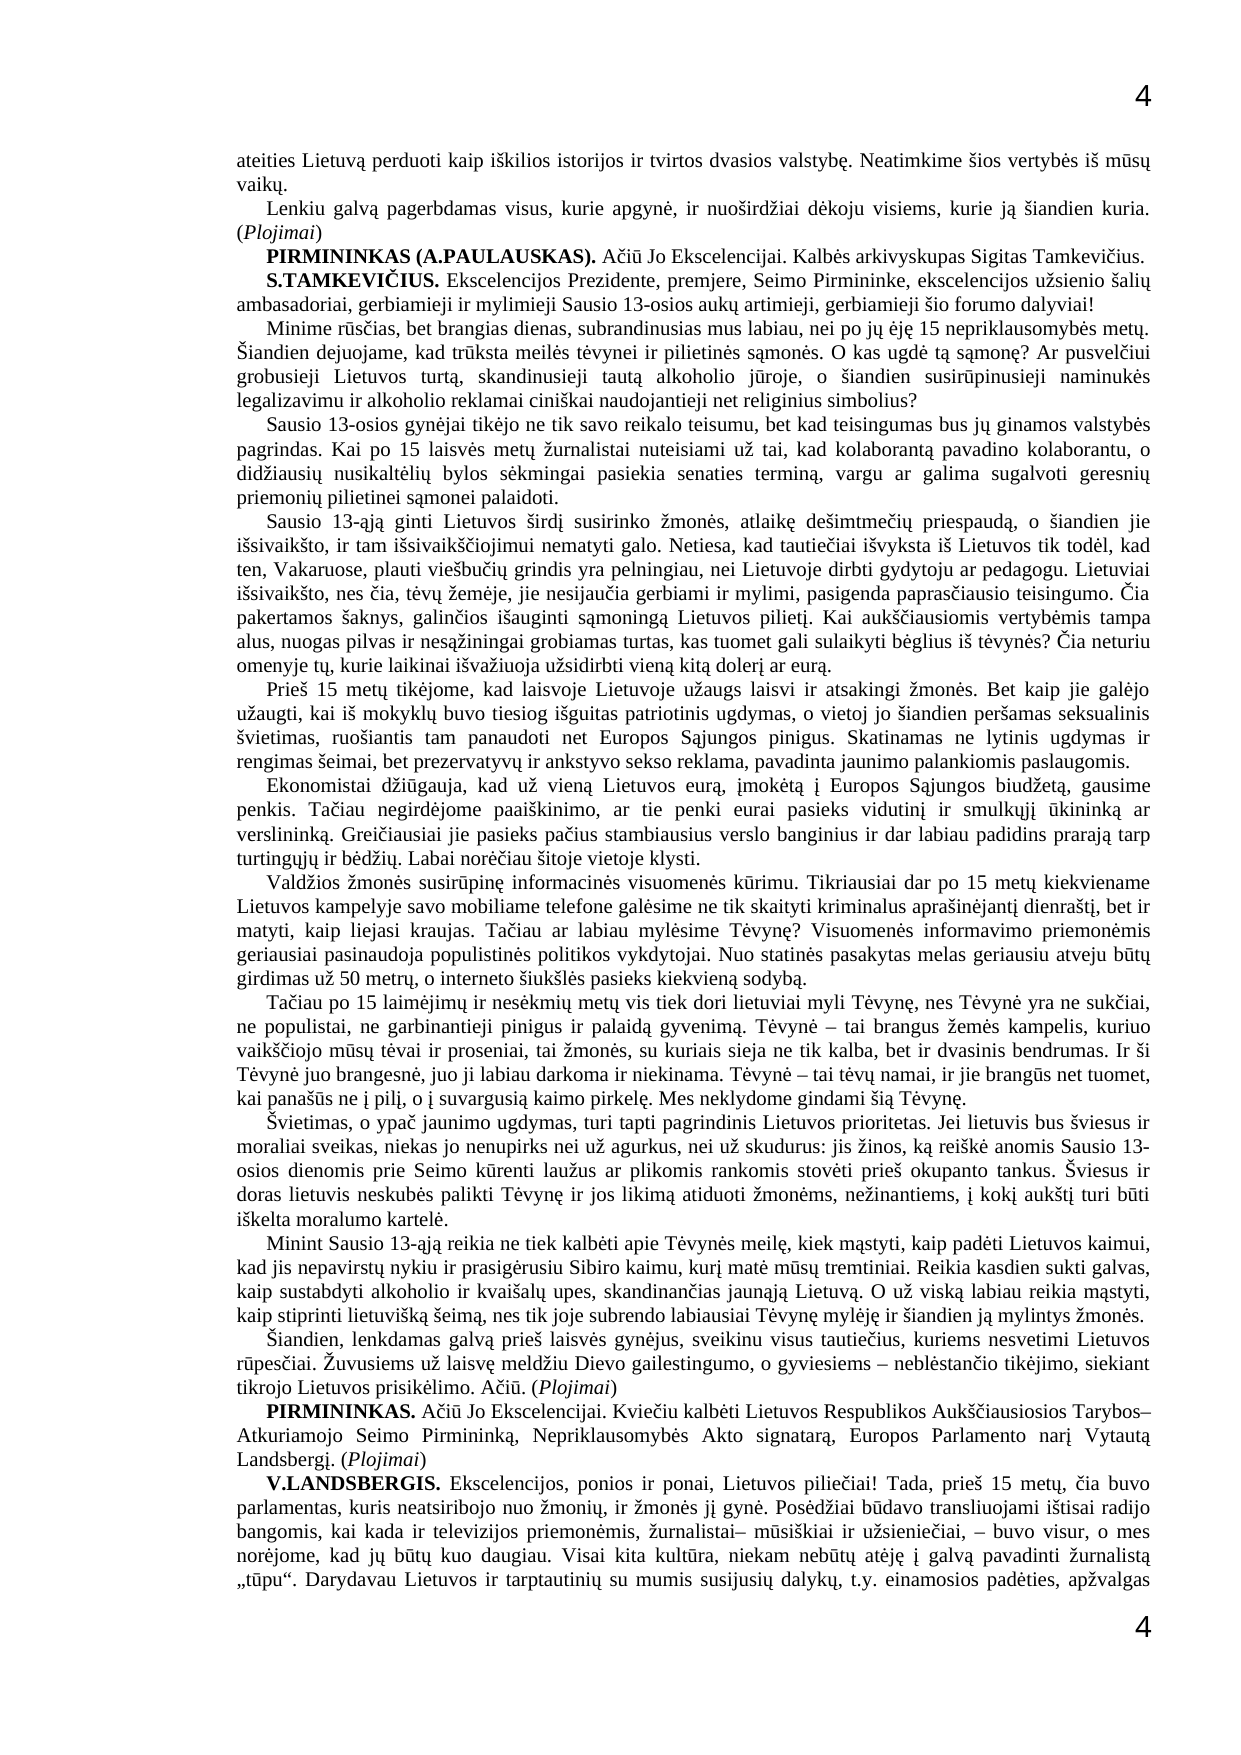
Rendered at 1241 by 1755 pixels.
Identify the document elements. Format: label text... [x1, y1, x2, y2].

text Minint Sausio 13-ąją reikia ne tiek kalbėti apie Tėvynės meilę, kiek mąstyti, kaip padėti Lietuvos kaimui, kad jis nepavirstų nykiu ir prasigėrusiu Sibiro kaimu, kurį matė mūsų tremtiniai. Reikia kasdien sukti galvas, kaip sustabdyti alkoholio ir kvaišalų upes, skandinančias jaunąją Lietuvą. O už viską labiau reikia mąstyti, kaip stiprinti lietuvišką šeimą, nes tik joje subrendo labiausiai Tėvynę mylėję ir šiandien ją mylintys žmonės. [236, 1231, 1152, 1327]
text Lenkiu galvą pagerbdamas visus, kurie apgynė, ir nuoširdžiai dėkoju visiems, kurie ją šiandien kuria. (Plojimai) [236, 196, 1152, 244]
text Sausio 13-ąją ginti Lietuvos širdį susirinko žmonės, atlaikę dešimtmečių priespaudą, o šiandien jie išsivaikšto, ir tam išsivaikščiojimui nematyti galo. Netiesa, kad tautiečiai išvyksta iš Lietuvos tik todėl, kad ten, Vakaruose, plauti viešbučių grindis yra pelningiau, nei Lietuvoje dirbti gydytoju ar pedagogu. Lietuviai išsivaikšto, nes čia, tėvų žemėje, jie nesijaučia gerbiami ir mylimi, pasigenda paprasčiausio teisingumo. Čia pakertamos šaknys, galinčios išauginti sąmoningą Lietuvos pilietį. Kai aukščiausiomis vertybėmis tampa alus, nuogas pilvas ir nesąžiningai grobiamas turtas, kas tuomet gali sulaikyti bėglius iš tėvynės? Čia neturiu omenyje tų, kurie laikinai išvažiuoja užsidirbti vieną kitą dolerį ar eurą. [236, 509, 1152, 677]
text Prieš 15 metų tikėjome, kad laisvoje Lietuvoje užaugs laisvi ir atsakingi žmonės. Bet kaip jie galėjo užaugti, kai iš mokyklų buvo tiesiog išguitas patriotinis ugdymas, o vietoj jo šiandien peršamas seksualinis švietimas, ruošiantis tam panaudoti net Europos Sąjungos pinigus. Skatinamas ne lytinis ugdymas ir rengimas šeimai, bet prezervatyvų ir ankstyvo sekso reklama, pavadinta jaunimo palankiomis paslaugomis. [236, 677, 1152, 773]
text ateities Lietuvą perduoti kaip iškilios istorijos ir tvirtos dvasios valstybę. Neatimkime šios vertybės iš mūsų vaikų. [236, 148, 1152, 196]
text Minime rūsčias, bet brangias dienas, subrandinusias mus labiau, nei po jų ėję 15 nepriklausomybės metų. Šiandien dejuojame, kad trūksta meilės tėvynei ir pilietinės sąmonės. O kas ugdė tą sąmonę? Ar pusvelčiui grobusieji Lietuvos turtą, skandinusieji tautą alkoholio jūroje, o šiandien susirūpinusieji naminukės legalizavimu ir alkoholio reklamai ciniškai naudojantieji net religinius simbolius? [236, 316, 1152, 412]
text PIRMININKAS (A.PAULAUSKAS). Ačiū Jo Ekscelencijai. Kalbės arkivyskupas Sigitas Tamkevičius. [236, 244, 1152, 268]
text Tačiau po 15 laimėjimų ir nesėkmių metų vis tiek dori lietuviai myli Tėvynę, nes Tėvynė yra ne sukčiai, ne populistai, ne garbinantieji pinigus ir palaidą gyvenimą. Tėvynė – tai brangus žemės kampelis, kuriuo vaikščiojo mūsų tėvai ir proseniai, tai žmonės, su kuriais sieja ne tik kalba, bet ir dvasinis bendrumas. Ir ši Tėvynė juo brangesnė, juo ji labiau darkoma ir niekinama. Tėvynė – tai tėvų namai, ir jie brangūs net tuomet, kai panašūs ne į pilį, o į suvargusią kaimo pirkelę. Mes neklydome gindami šią Tėvynę. [236, 990, 1152, 1110]
text Ekonomistai džiūgauja, kad už vieną Lietuvos eurą, įmokėtą į Europos Sąjungos biudžetą, gausime penkis. Tačiau negirdėjome paaiškinimo, ar tie penki eurai pasieks vidutinį ir smulkųjį ūkininką ar verslininką. Greičiausiai jie pasieks pačius stambiausius verslo banginius ir dar labiau padidins prarają tarp turtingųjų ir bėdžių. Labai norėčiau šitoje vietoje klysti. [236, 773, 1152, 869]
text V.LANDSBERGIS. Ekscelencijos, ponios ir ponai, Lietuvos piliečiai! Tada, prieš 15 metų, čia buvo parlamentas, kuris neatsiribojo nuo žmonių, ir žmonės jį gynė. Posėdžiai būdavo transliuojami ištisai radijo bangomis, kai kada ir televizijos priemonėmis, žurnalistai– mūsiškiai ir užsieniečiai, – buvo visur, o mes norėjome, kad jų būtų kuo daugiau. Visai kita kultūra, niekam nebūtų atėję į galvą pavadinti žurnalistą „tūpu“. Darydavau Lietuvos ir tarptautinių su mumis susijusių dalykų, t.y. einamosios padėties, apžvalgas [236, 1471, 1152, 1591]
text Sausio 13-osios gynėjai tikėjo ne tik savo reikalo teisumu, bet kad teisingumas bus jų ginamos valstybės pagrindas. Kai po 15 laisvės metų žurnalistai nuteisiami už tai, kad kolaborantą pavadino kolaborantu, o didžiausių nusikaltėlių bylos sėkmingai pasiekia senaties terminą, vargu ar galima sugalvoti geresnių priemonių pilietinei sąmonei palaidoti. [236, 412, 1152, 509]
text S.TAMKEVIČIUS. Ekscelencijos Prezidente, premjere, Seimo Pirmininke, ekscelencijos užsienio šalių ambasadoriai, gerbiamieji ir mylimieji Sausio 13-osios aukų artimieji, gerbiamieji šio forumo dalyviai! [236, 268, 1152, 316]
text Valdžios žmonės susirūpinę informacinės visuomenės kūrimu. Tikriausiai dar po 15 metų kiekviename Lietuvos kampelyje savo mobiliame telefone galėsime ne tik skaityti kriminalus aprašinėjantį dienraštį, bet ir matyti, kaip liejasi kraujas. Tačiau ar labiau mylėsime Tėvynę? Visuomenės informavimo priemonėmis geriausiai pasinaudoja populistinės politikos vykdytojai. Nuo statinės pasakytas melas geriausiu atveju būtų girdimas už 50 metrų, o interneto šiukšlės pasieks kiekvieną sodybą. [236, 869, 1152, 990]
text PIRMININKAS. Ačiū Jo Ekscelencijai. Kviečiu kalbėti Lietuvos Respublikos Aukščiausiosios Tarybos–Atkuriamojo Seimo Pirmininką, Nepriklausomybės Akto signatarą, Europos Parlamento narį Vytautą Landsbergį. (Plojimai) [236, 1399, 1152, 1471]
text Švietimas, o ypač jaunimo ugdymas, turi tapti pagrindinis Lietuvos prioritetas. Jei lietuvis bus šviesus ir moraliai sveikas, niekas jo nenupirks nei už agurkus, nei už skudurus: jis žinos, ką reiškė anomis Sausio 13-osios dienomis prie Seimo kūrenti laužus ar plikomis rankomis stovėti prieš okupanto tankus. Šviesus ir doras lietuvis neskubės palikti Tėvynę ir jos likimą atiduoti žmonėms, nežinantiems, į kokį aukštį turi būti iškelta moralumo kartelė. [236, 1110, 1152, 1231]
text Šiandien, lenkdamas galvą prieš laisvės gynėjus, sveikinu visus tautiečius, kuriems nesvetimi Lietuvos rūpesčiai. Žuvusiems už laisvę meldžiu Dievo gailestingumo, o gyviesiems – neblėstančio tikėjimo, siekiant tikrojo Lietuvos prisikėlimo. Ačiū. (Plojimai) [236, 1327, 1152, 1399]
